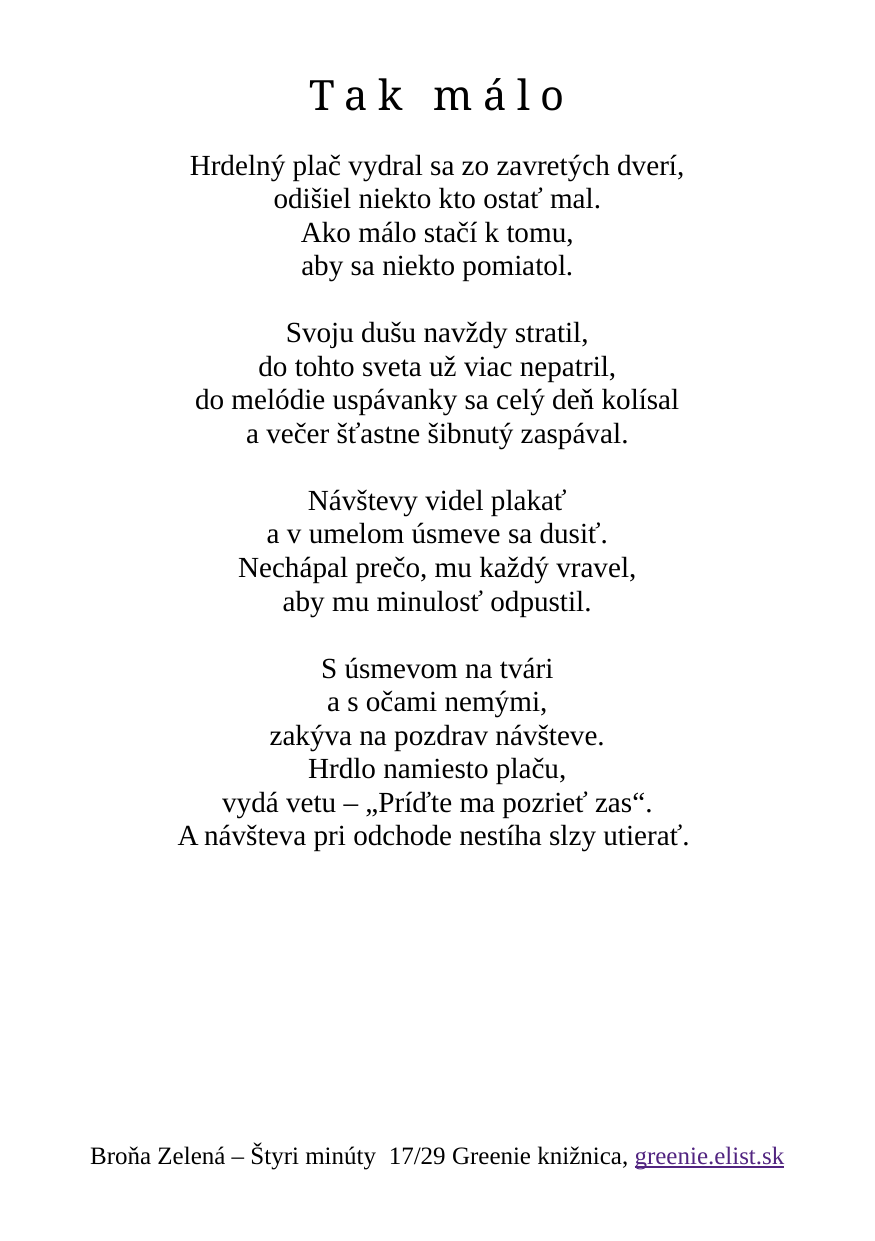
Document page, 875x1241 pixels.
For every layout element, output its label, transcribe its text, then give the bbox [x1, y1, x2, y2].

text S úsmevom na tvári [41, 617, 833, 684]
text Návštevy videl plakať [41, 449, 833, 517]
text aby sa niekto pomiatol. [41, 248, 833, 282]
text Svoju dušu navždy stratil, do tohto sveta už viac nepatril, do melódie uspávanky sa celý deň kolísal a večer šťastne šibnutý zaspával. [41, 282, 833, 449]
text a s očami nemými, [41, 684, 833, 718]
text a v umelom úsmeve sa dusiť. Nechápal prečo, mu každý vravel, [41, 517, 833, 584]
subtitle Tak málo [41, 66, 833, 123]
text vydá vetu – „Príďte ma pozrieť zas“. A návšteva pri odchode nestíha slzy utierať. [41, 785, 833, 852]
text zakýva na pozdrav návšteve. Hrdlo namiesto plaču, [41, 718, 833, 785]
text Hrdelný plač vydral sa zo zavretých dverí, odišiel niekto kto ostať mal. Ako málo stačí k tomu, [41, 148, 833, 248]
text aby mu minulosť odpustil. [41, 584, 833, 617]
